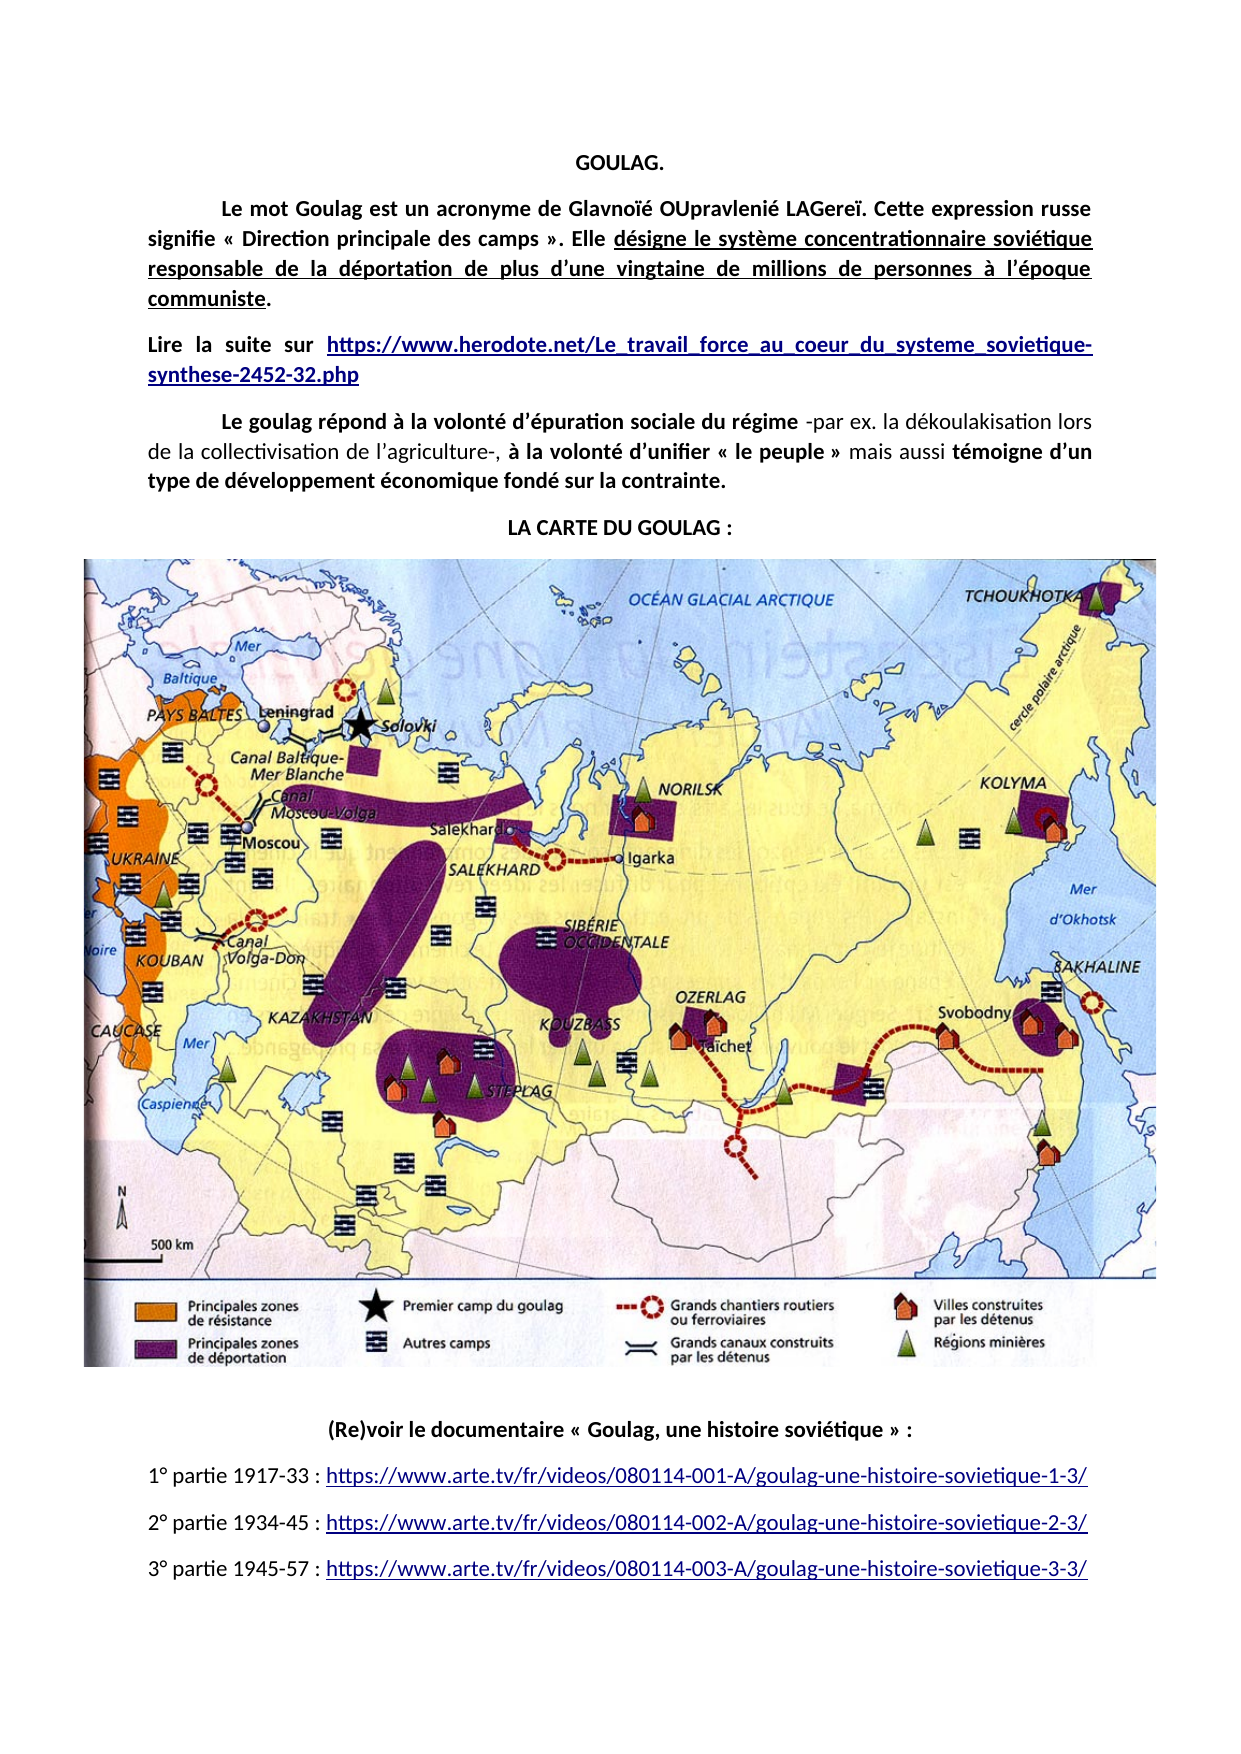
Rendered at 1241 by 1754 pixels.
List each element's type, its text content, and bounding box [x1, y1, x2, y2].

text (Re)voir le documentaire « Goulag, une histoire soviétique » : [148, 1415, 1093, 1443]
text Le goulag répond à la volonté d’épuration sociale du régime -par ex. la dékoulakisation lors de la collectivisation de l’agriculture-, à la volonté d’unifier « le peuple » mais aussi témoigne d’un type de développement économique fondé sur la contrainte. [148, 407, 1093, 495]
text GOULAG. [148, 148, 1093, 176]
text 3° partie 1945-57 : https://www.arte.tv/fr/videos/080114-003-A/goulag-une-histoire-sovietique-3-3/ [148, 1554, 1093, 1583]
text Le mot Goulag est un acronyme de Glavnoïé OUpravlenié LAGereï. Cette expression russe signifie « Direction principale des camps ». Elle désigne le système concentrationnaire soviétique responsable de la déportation de plus d’une vingtaine de millions de personnes à l’époque communiste. [148, 194, 1093, 312]
text 2° partie 1934-45 : https://www.arte.tv/fr/videos/080114-002-A/goulag-une-histoire-sovietique-2-3/ [148, 1508, 1093, 1536]
text 1° partie 1917-33 : https://www.arte.tv/fr/videos/080114-001-A/goulag-une-histoire-sovietique-1-3/ [148, 1461, 1093, 1489]
text Lire la suite sur https://www.herodote.net/Le_travail_force_au_coeur_du_systeme_sovietique-synthese-2452-32.php [148, 330, 1093, 388]
text LA CARTE DU GOULAG : [148, 513, 1093, 541]
